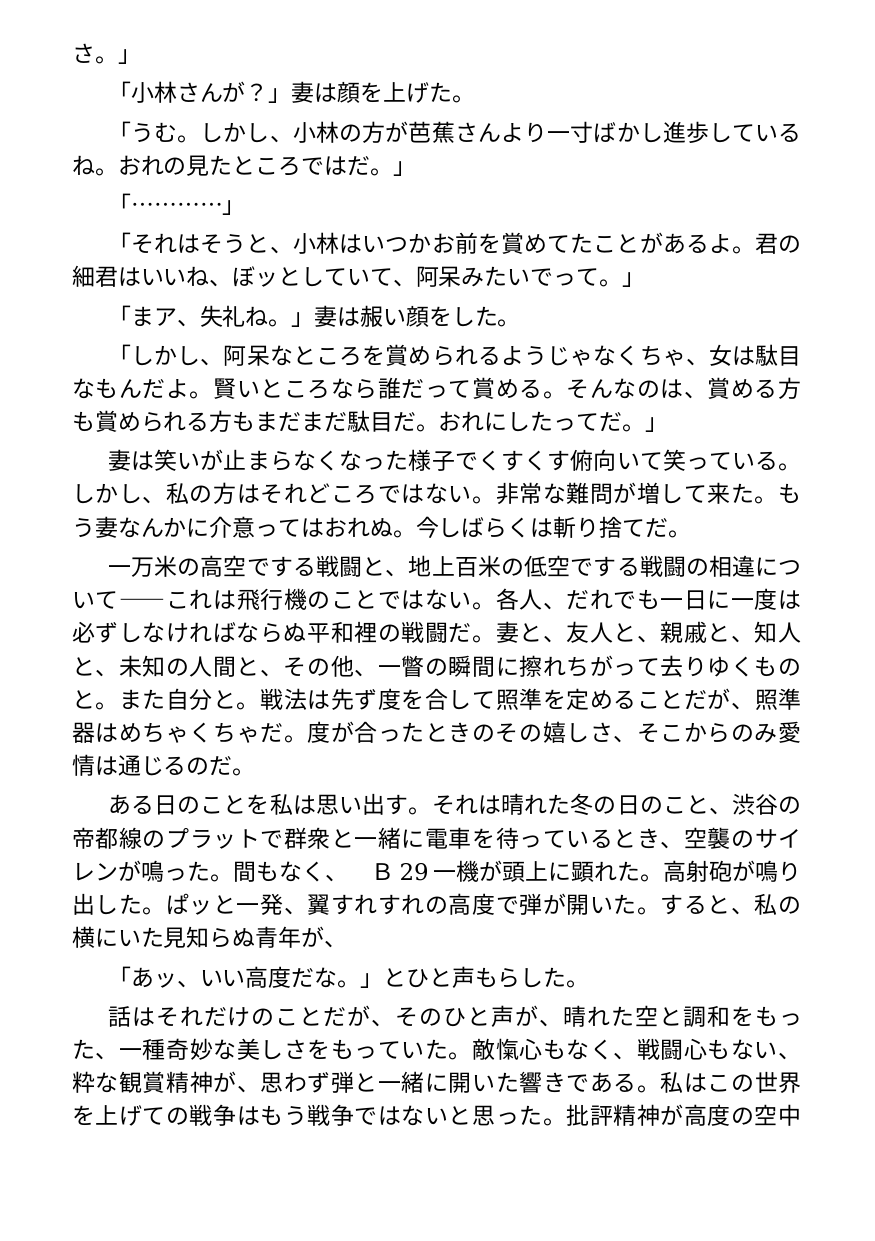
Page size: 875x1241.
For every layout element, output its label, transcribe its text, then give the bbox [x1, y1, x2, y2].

text 「それはそうと、小林はいつかお前を賞めてたことがあるよ。君の細君はいいね、ぼッとしていて、阿呆みたいでって。」 [72, 226, 802, 292]
text 妻は笑いが止まらなくなった様子でくすくす俯向いて笑っている。しかし、私の方はそれどころではない。非常な難問が増して来た。もう妻なんかに介意ってはおれぬ。今しばらくは斬り捨てだ。 [72, 443, 802, 543]
text 一万米の高空でする戦闘と、地上百米の低空でする戦闘の相違について――これは飛行機のことではない。各人、だれでも一日に一度は必ずしなければならぬ平和裡の戦闘だ。妻と、友人と、親戚と、知人と、未知の人間と、その他、一瞥の瞬間に擦れちがって去りゆくものと。また自分と。戦法は先ず度を合して照準を定めることだが、照準器はめちゃくちゃだ。度が合ったときのその嬉しさ、そこからのみ愛情は通じるのだ。 [72, 549, 802, 781]
text ある日のことを私は思い出す。それは晴れた冬の日のこと、渋谷の帝都線のプラットで群衆と一緒に電車を待っているとき、空襲のサイレンが鳴った。間もなく、 Ｂ29一機が頭上に顕れた。高射砲が鳴り出した。ぱッと一発、翼すれすれの高度で弾が開いた。すると、私の横にいた見知らぬ青年が、 [72, 787, 802, 953]
text 「…………」 [72, 187, 802, 220]
text 「しかし、阿呆なところを賞められるようじゃなくちゃ、女は駄目なもんだよ。賢いところなら誰だって賞める。そんなのは、賞める方も賞められる方もまだまだ駄目だ。おれにしたってだ。」 [72, 337, 802, 437]
text 「小林さんが？」妻は顔を上げた。 [72, 75, 802, 108]
text 「あッ、いい高度だな。」とひと声もらした。 [72, 959, 802, 993]
text 「うむ。しかし、小林の方が芭蕉さんより一寸ばかし進歩しているね。おれの見たところではだ。」 [72, 114, 802, 181]
text 話はそれだけのことだが、そのひと声が、晴れた空と調和をもった、一種奇妙な美しさをもっていた。敵愾心もなく、戦闘心もない、粋な観賞精神が、思わず弾と一緒に開いた響きである。私はこの世界を上げての戦争はもう戦争ではないと思った。批評精神が高度の空中 [72, 998, 802, 1131]
text さ。」 [72, 36, 802, 69]
text 「まア、失礼ね。」妻は赧い顔をした。 [72, 298, 802, 332]
